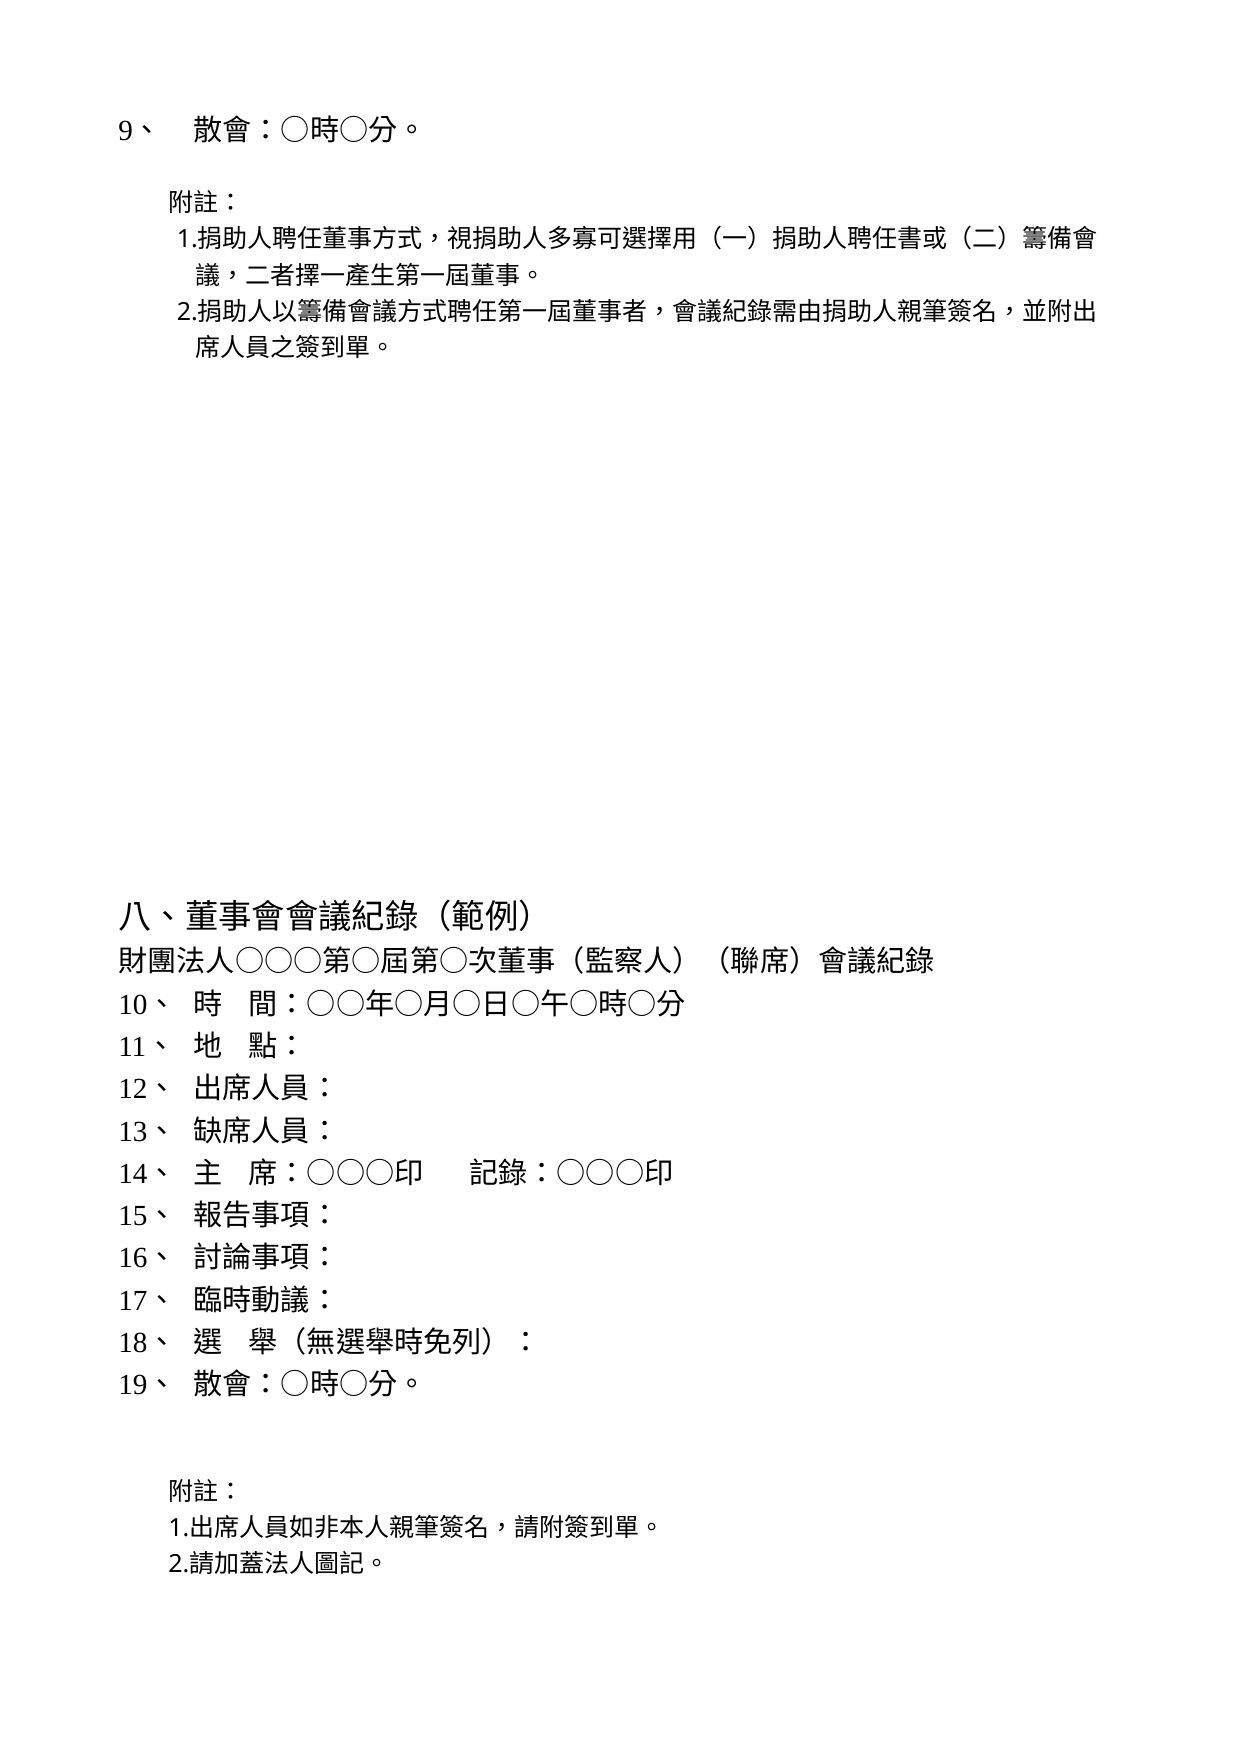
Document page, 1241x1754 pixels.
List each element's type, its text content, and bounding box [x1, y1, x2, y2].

text 八、董事會會議紀錄（範例） [118, 890, 1122, 938]
list 出席人員： [118, 1065, 1122, 1107]
list 地 點： [118, 1023, 1122, 1065]
list 臨時動議： [118, 1276, 1122, 1319]
text 1.出席人員如非本人親筆簽名，請附簽到單。 [118, 1508, 1122, 1544]
list 報告事項： [118, 1192, 1122, 1234]
text 附註： [118, 183, 1122, 219]
list 時 間：○○年○月○日○午○時○分 [118, 980, 1122, 1023]
list 散會：○時○分。 [118, 106, 1122, 149]
text 2.請加蓋法人圖記。 [118, 1544, 1122, 1580]
list 討論事項： [118, 1234, 1122, 1276]
list 缺席人員： [118, 1107, 1122, 1149]
text 2.捐助人以籌備會議方式聘任第一屆董事者，會議紀錄需由捐助人親筆簽名，並附出席人員之簽到單。 [177, 291, 1122, 364]
text 1.捐助人聘任董事方式，視捐助人多寡可選擇用（一）捐助人聘任書或（二）籌備會議，二者擇一產生第一屆董事。 [177, 219, 1122, 291]
list 散會：○時○分。 [118, 1361, 1122, 1403]
list 選 舉（無選舉時免列）： [118, 1319, 1122, 1361]
list 主 席：○○○印 記錄：○○○印 [118, 1149, 1122, 1192]
text 附註： [118, 1471, 1122, 1508]
text 財團法人○○○第○屆第○次董事（監察人）（聯席）會議紀錄 [118, 938, 1122, 980]
